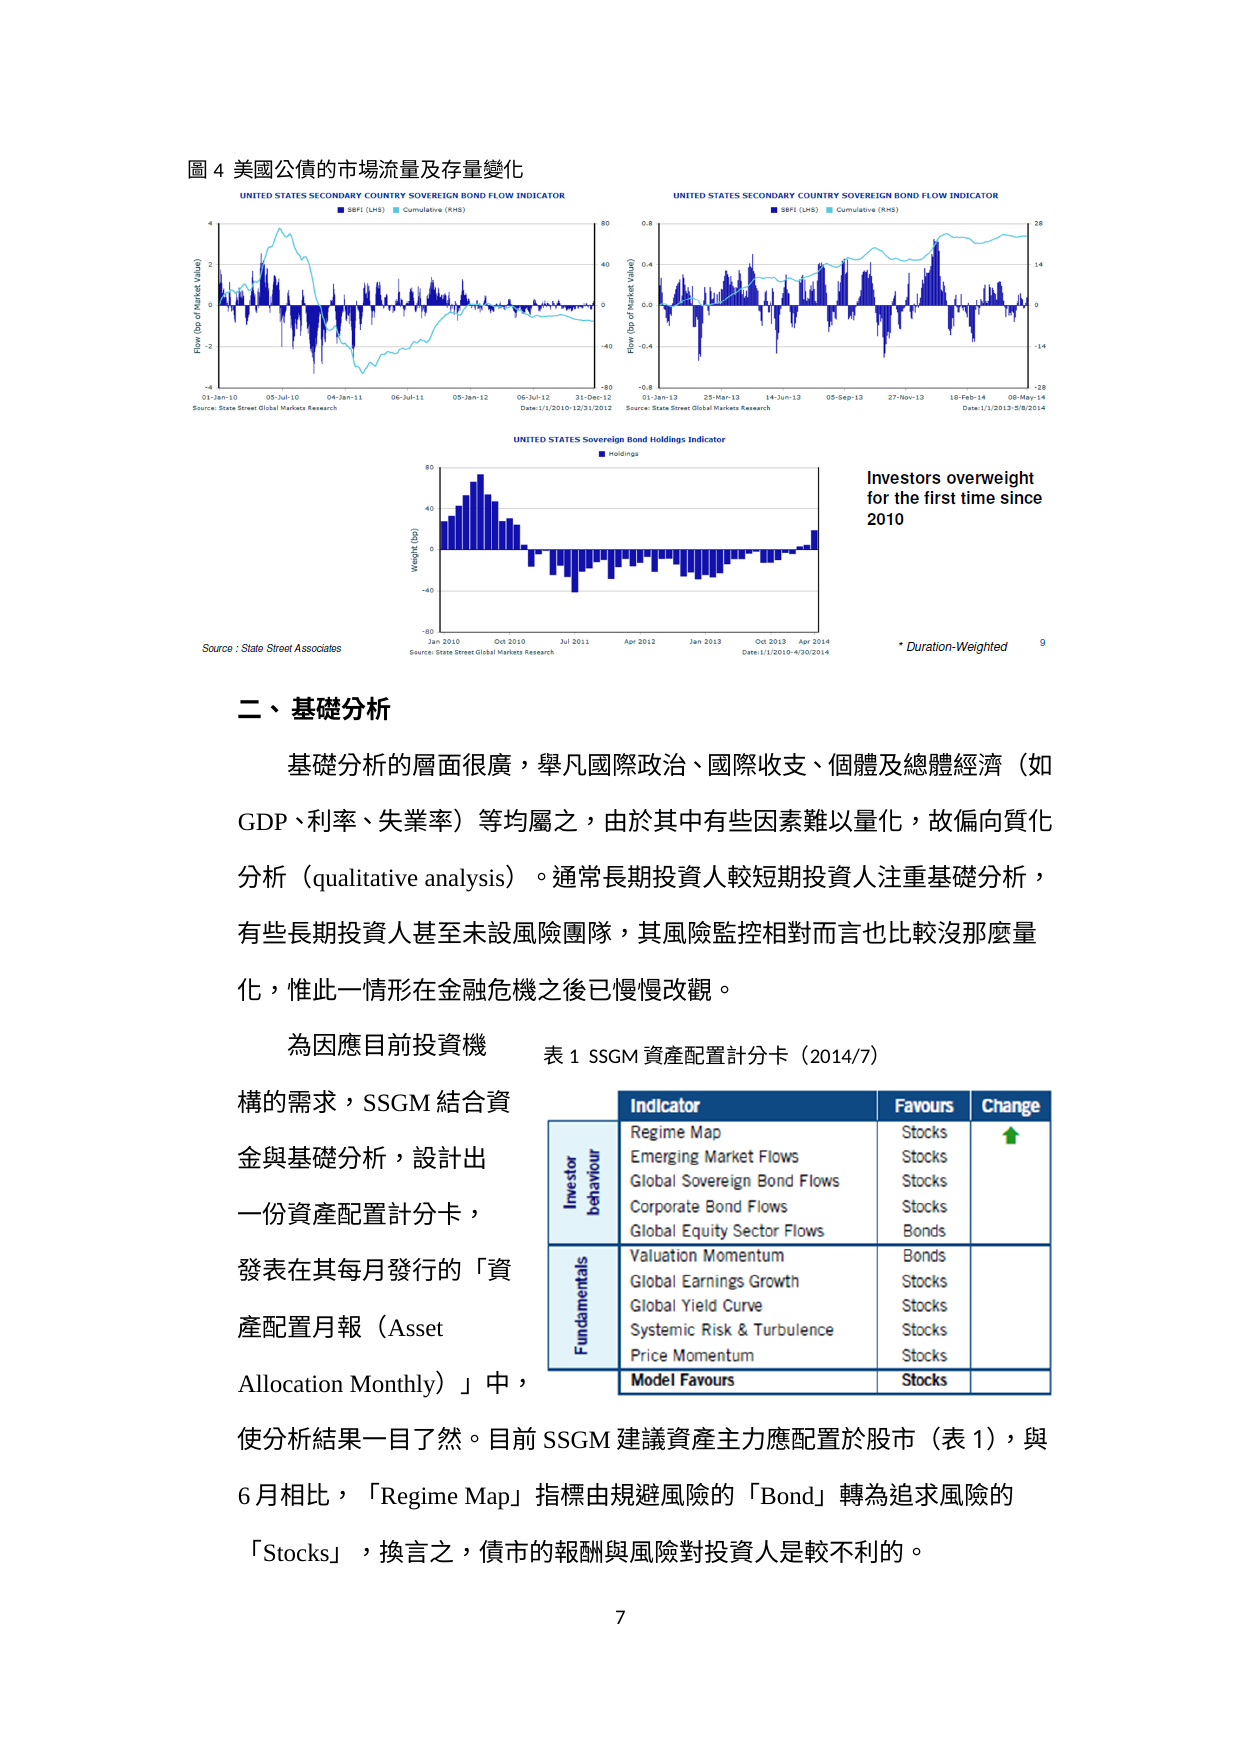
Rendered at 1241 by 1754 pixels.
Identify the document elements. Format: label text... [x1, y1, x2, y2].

text 表 1 SSGM資產配置計分卡（2014/7） [543, 1039, 1054, 1069]
text 基礎分析的層面很廣，舉凡國際政治、國際收支、個體及總體經濟（如GDP、利率、失業率）等均屬之，由於其中有些因素難以量化，故偏向質化分析（qualitative analysis）。通常長期投資人較短期投資人注重基礎分析，有些長期投資人甚至未設風險團隊，其風險監控相對而言也比較沒那麼量化，惟此一情形在金融危機之後已慢慢改觀。 [238, 744, 1053, 1007]
text 圖 4 美國公債的市場流量及存量變化 [187, 150, 1053, 187]
picture [543, 1086, 1055, 1399]
list 基礎分析 [237, 689, 1053, 726]
picture [187, 187, 1054, 661]
text 為因應目前投資機構的需求，SSGM結合資金與基礎分析，設計出一份資產配置計分卡，發表在其每月發行的「資產配置月報（Asset Allocation Monthly）」中，使分析結果一目了然。目前SSGM建議資產主力應配置於股市（表 1），與6月相比，「Regime Map」指標由規避風險的「Bond」轉為追求風險的「Stocks」，換言之，債市的報酬與風險對投資人是較不利的。 [238, 1025, 1054, 1569]
